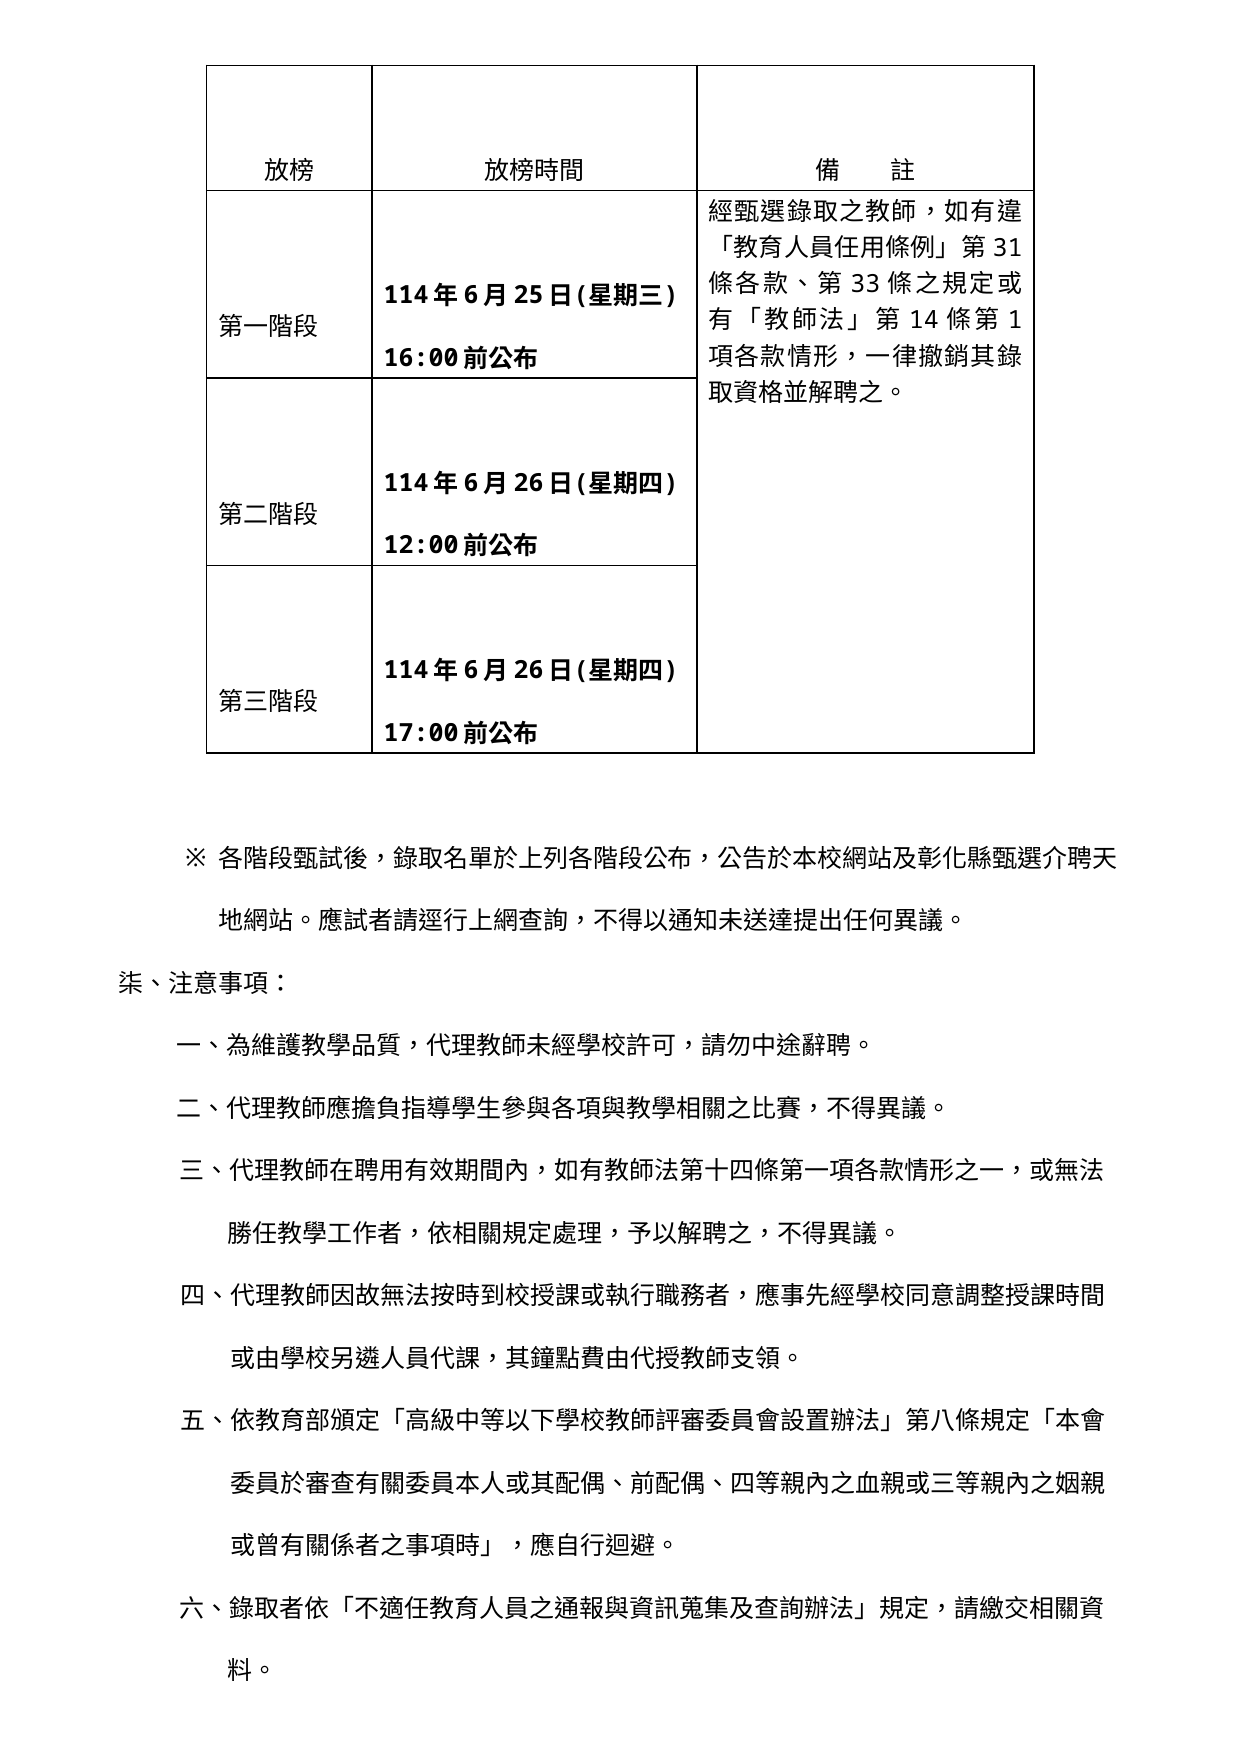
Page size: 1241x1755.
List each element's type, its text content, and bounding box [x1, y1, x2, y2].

table_cell 經甄選錄取之教師，如有違「教育人員任用條例」第31條各款、第33條之規定或有「教師法」第14條第1項各款情形，一律撤銷其錄取資格並解聘之。 [698, 191, 1033, 752]
text 一、為維護教學品質，代理教師未經學校許可，請勿中途辭聘。 [177, 1002, 1122, 1064]
table_cell 第二階段 [207, 379, 371, 564]
text 五、依教育部頒定「高級中等以下學校教師評審委員會設置辦法」第八條規定「本會委員於審查有關委員本人或其配偶、前配偶、四等親內之血親或三等親內之姻親或曾有關係者之事項時」，應自行迴避。 [181, 1377, 1122, 1564]
table_cell 114年6月26日(星期四) 17:00前公布 [373, 566, 696, 752]
text 二、代理教師應擔負指導學生參與各項與教學相關之比賽，不得異議。 [177, 1064, 1122, 1127]
text 四、代理教師因故無法按時到校授課或執行職務者，應事先經學校同意調整授課時間或由學校另遴人員代課，其鐘點費由代授教師支領。 [181, 1252, 1122, 1377]
table_cell 第一階段 [207, 191, 371, 377]
text 柒、注意事項： [118, 939, 1122, 1002]
table_header 放榜 [207, 66, 371, 189]
table_cell 114年6月26日(星期四) 12:00前公布 [373, 379, 696, 564]
table_cell 第三階段 [207, 566, 371, 752]
text 六、錄取者依「不適任教育人員之通報與資訊蒐集及查詢辦法」規定，請繳交相關資料。 [179, 1564, 1122, 1689]
table_header 放榜時間 [373, 66, 696, 189]
text 三、代理教師在聘用有效期間內，如有教師法第十四條第一項各款情形之一，或無法勝任教學工作者，依相關規定處理，予以解聘之，不得異議。 [179, 1127, 1122, 1252]
table_header 備 註 [698, 66, 1033, 189]
table_cell 114年6月25日(星期三) 16:00前公布 [373, 191, 696, 377]
list 各階段甄試後，錄取名單於上列各階段公布，公告於本校網站及彰化縣甄選介聘天地網站。應試者請逕行上網查詢，不得以通知未送達提出任何異議。 [181, 814, 1122, 939]
